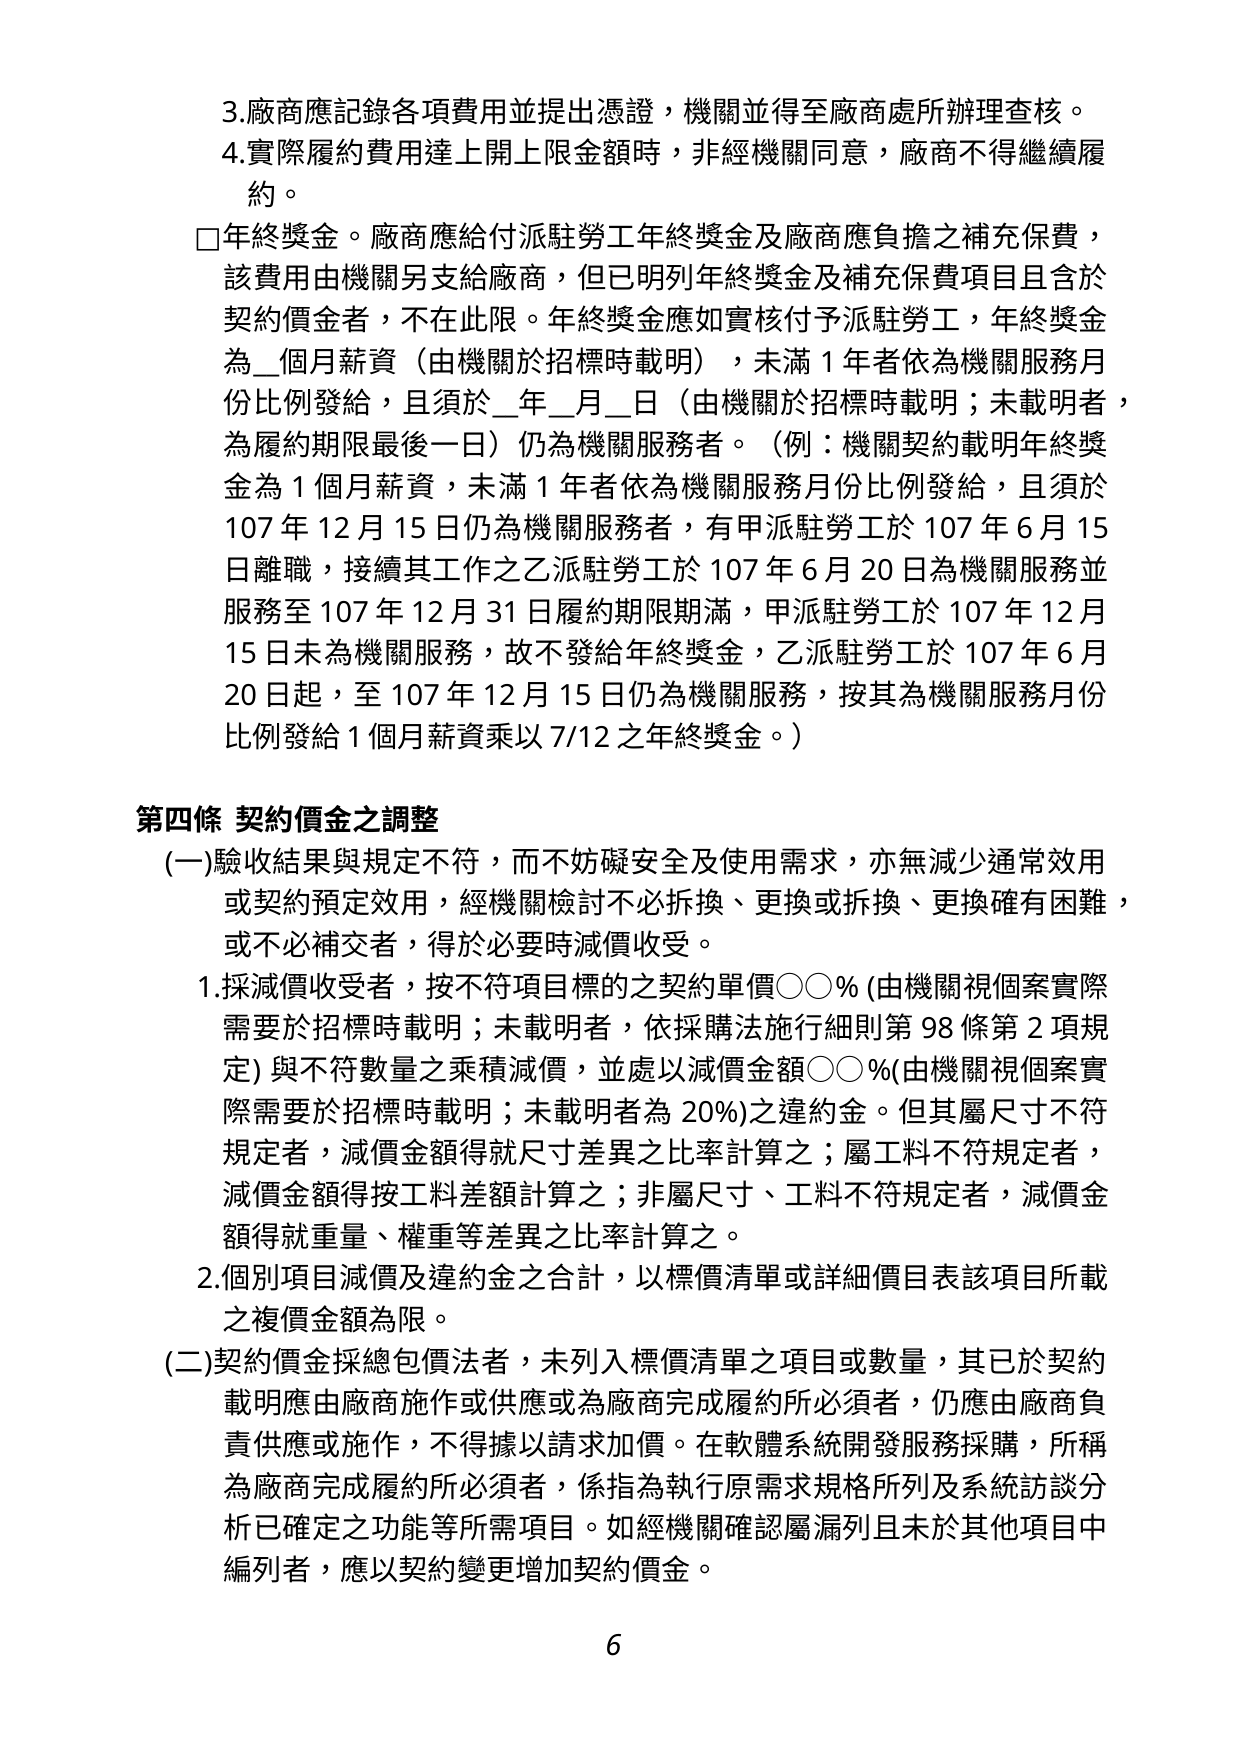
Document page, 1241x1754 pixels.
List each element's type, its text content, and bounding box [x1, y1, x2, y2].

text □年終獎金。廠商應給付派駐勞工年終獎金及廠商應負擔之補充保費，該費用由機關另支給廠商，但已明列年終獎金及補充保費項目且含於契約價金者，不在此限。年終獎金應如實核付予派駐勞工，年終獎金為__個月薪資（由機關於招標時載明），未滿1年者依為機關服務月份比例發給，且須於__年__月__日（由機關於招標時載明；未載明者，為履約期限最後一日）仍為機關服務者。（例：機關契約載明年終獎金為1個月薪資，未滿1年者依為機關服務月份比例發給，且須於107年12月15日仍為機關服務者，有甲派駐勞工於107年6月15日離職，接續其工作之乙派駐勞工於107年6月20日為機關服務並服務至107年12月31日履約期限期滿，甲派駐勞工於107年12月15日未為機關服務，故不發給年終獎金，乙派駐勞工於107年6月20日起，至107年12月15日仍為機關服務，按其為機關服務月份比例發給1個月薪資乘以7/12之年終獎金。） [194, 214, 1109, 755]
text (二)契約價金採總包價法者，未列入標價清單之項目或數量，其已於契約載明應由廠商施作或供應或為廠商完成履約所必須者，仍應由廠商負責供應或施作，不得據以請求加價。在軟體系統開發服務採購，所稱為廠商完成履約所必須者，係指為執行原需求規格所列及系統訪談分析已確定之功能等所需項目。如經機關確認屬漏列且未於其他項目中編列者，應以契約變更增加契約價金。 [164, 1339, 1109, 1589]
text 第四條 契約價金之調整 [135, 797, 1109, 839]
text 2.個別項目減價及違約金之合計，以標價清單或詳細價目表該項目所載之複價金額為限。 [196, 1255, 1109, 1339]
text 3.廠商應記錄各項費用並提出憑證，機關並得至廠商處所辦理查核。 [221, 89, 1109, 130]
text (一)驗收結果與規定不符，而不妨礙安全及使用需求，亦無減少通常效用或契約預定效用，經機關檢討不必拆換、更換或拆換、更換確有困難，或不必補交者，得於必要時減價收受。 [164, 839, 1109, 964]
text 1.採減價收受者，按不符項目標的之契約單價○○% (由機關視個案實際需要於招標時載明；未載明者，依採購法施行細則第98條第2項規定) 與不符數量之乘積減價，並處以減價金額○○%(由機關視個案實際需要於招標時載明；未載明者為20%)之違約金。但其屬尺寸不符規定者，減價金額得就尺寸差異之比率計算之；屬工料不符規定者，減價金額得按工料差額計算之；非屬尺寸、工料不符規定者，減價金額得就重量、權重等差異之比率計算之。 [196, 964, 1109, 1255]
text 4.實際履約費用達上開上限金額時，非經機關同意，廠商不得繼續履約。 [221, 130, 1109, 214]
